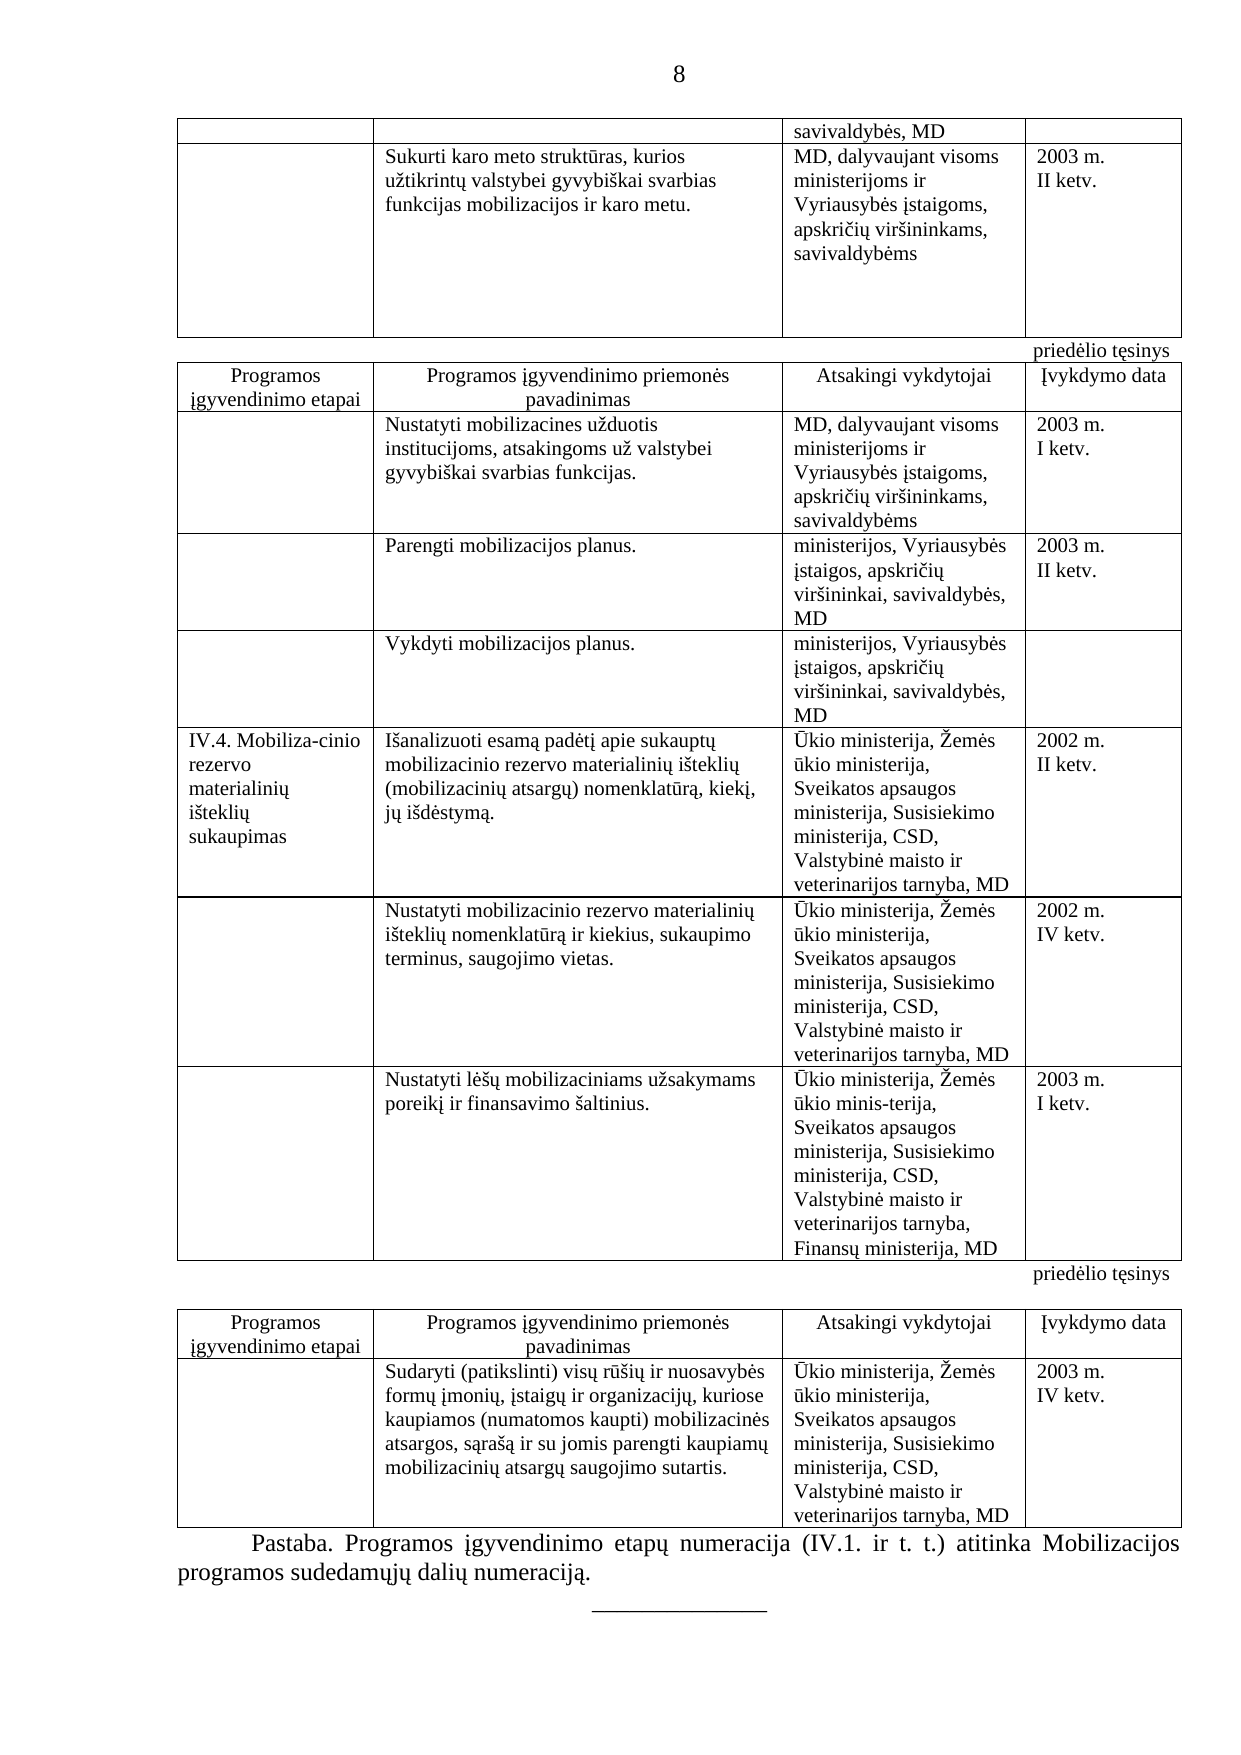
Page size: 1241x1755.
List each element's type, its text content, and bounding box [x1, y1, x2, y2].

table_cell IV.4. Mobiliza-cinio rezervo materialinių išteklių sukaupimas [178, 728, 373, 896]
table_cell Ūkio ministerija, Žemės ūkio ministerija, Sveikatos apsaugos ministerija, Susisiekimo ministerija, CSD, Valstybinė maisto ir veterinarijos tarnyba, MD [783, 898, 1025, 1066]
table_cell 2003 m. II ketv. [1026, 144, 1181, 337]
table_cell [178, 412, 373, 532]
table_cell ministerijos, Vyriausybės įstaigos, apskričių viršininkai, savivaldybės, MD [783, 534, 1025, 630]
table_cell Programos įgyvendinimo etapai [178, 363, 373, 411]
table_cell ministerijos, Vyriausybės įstaigos, apskričių viršininkai, savivaldybės, MD [783, 631, 1025, 727]
table_cell Parengti mobilizacijos planus. [374, 534, 782, 630]
table_cell savivaldybės, MD [783, 119, 1025, 143]
table_cell Programos įgyvendinimo priemonės pavadinimas [374, 1310, 782, 1358]
table_cell [374, 119, 782, 143]
table_cell [178, 534, 373, 630]
table_cell Atsakingi vykdytojai [783, 363, 1025, 411]
table_cell Įvykdymo data [1026, 1310, 1181, 1358]
table_cell 2003 m. I ketv. [1026, 412, 1181, 532]
table_cell [178, 1067, 373, 1259]
table_cell priedėlio tęsinys [177, 1261, 1181, 1309]
table_cell Programos įgyvendinimo etapai [178, 1310, 373, 1358]
table_cell 2003 m. IV ketv. [1026, 1359, 1181, 1527]
table_cell Sukurti karo meto struktūras, kurios užtikrintų valstybei gyvybiškai svarbias funkcijas mobilizacijos ir karo metu. [374, 144, 782, 337]
table_cell 2002 m. IV ketv. [1026, 898, 1181, 1066]
table_cell [1026, 631, 1181, 727]
table_cell priedėlio tęsinys [177, 338, 1181, 362]
table_cell MD, dalyvaujant visoms ministerijoms ir Vyriausybės įstaigoms, apskričių viršininkams, savivaldybėms [783, 144, 1025, 337]
table_cell Įvykdymo data [1026, 363, 1181, 411]
table_cell Ūkio ministerija, Žemės ūkio minis-terija, Sveikatos apsaugos ministerija, Susisiekimo ministerija, CSD, Valstybinė maisto ir veterinarijos tarnyba, Finansų ministerija, MD [783, 1067, 1025, 1259]
table_cell Ūkio ministerija, Žemės ūkio ministerija, Sveikatos apsaugos ministerija, Susisiekimo ministerija, CSD, Valstybinė maisto ir veterinarijos tarnyba, MD [783, 1359, 1025, 1527]
table_cell Nustatyti lėšų mobilizaciniams užsakymams poreikį ir finansavimo šaltinius. [374, 1067, 782, 1259]
table_cell [178, 119, 373, 143]
table_cell Ūkio ministerija, Žemės ūkio ministerija, Sveikatos apsaugos ministerija, Susisiekimo ministerija, CSD, Valstybinė maisto ir veterinarijos tarnyba, MD [783, 728, 1025, 896]
table_cell [178, 898, 373, 1066]
table_cell 2002 m. II ketv. [1026, 728, 1181, 896]
table_cell Vykdyti mobilizacijos planus. [374, 631, 782, 727]
table_cell MD, dalyvaujant visoms ministerijoms ir Vyriausybės įstaigoms, apskričių viršininkams, savivaldybėms [783, 412, 1025, 532]
table_cell Nustatyti mobilizacines užduotis institucijoms, atsakingoms už valstybei gyvybiškai svarbias funkcijas. [374, 412, 782, 532]
table_cell Sudaryti (patikslinti) visų rūšių ir nuosavybės formų įmonių, įstaigų ir organizacijų, kuriose kaupiamos (numatomos kaupti) mobilizacinės atsargos, sąrašą ir su jomis parengti kaupiamų mobilizacinių atsargų saugojimo sutartis. [374, 1359, 782, 1527]
table_cell 2003 m. II ketv. [1026, 534, 1181, 630]
table_cell Programos įgyvendinimo priemonės pavadinimas [374, 363, 782, 411]
table_cell [178, 1359, 373, 1527]
text Pastaba. Programos įgyvendinimo etapų numeracija (IV.1. ir t. t.) atitinka Mobilizacijos programos sudedamųjų dalių numeraciją. [177, 1528, 1181, 1586]
table_cell [178, 631, 373, 727]
table_cell Išanalizuoti esamą padėtį apie sukauptų mobilizacinio rezervo materialinių išteklių (mobilizacinių atsargų) nomenklatūrą, kiekį, jų išdėstymą. [374, 728, 782, 896]
table_cell [178, 144, 373, 337]
table_cell Atsakingi vykdytojai [783, 1310, 1025, 1358]
text ______________ [177, 1586, 1181, 1614]
table_cell Nustatyti mobilizacinio rezervo materialinių išteklių nomenklatūrą ir kiekius, sukaupimo terminus, saugojimo vietas. [374, 898, 782, 1066]
table_cell [1026, 119, 1181, 143]
table_cell 2003 m. I ketv. [1026, 1067, 1181, 1259]
